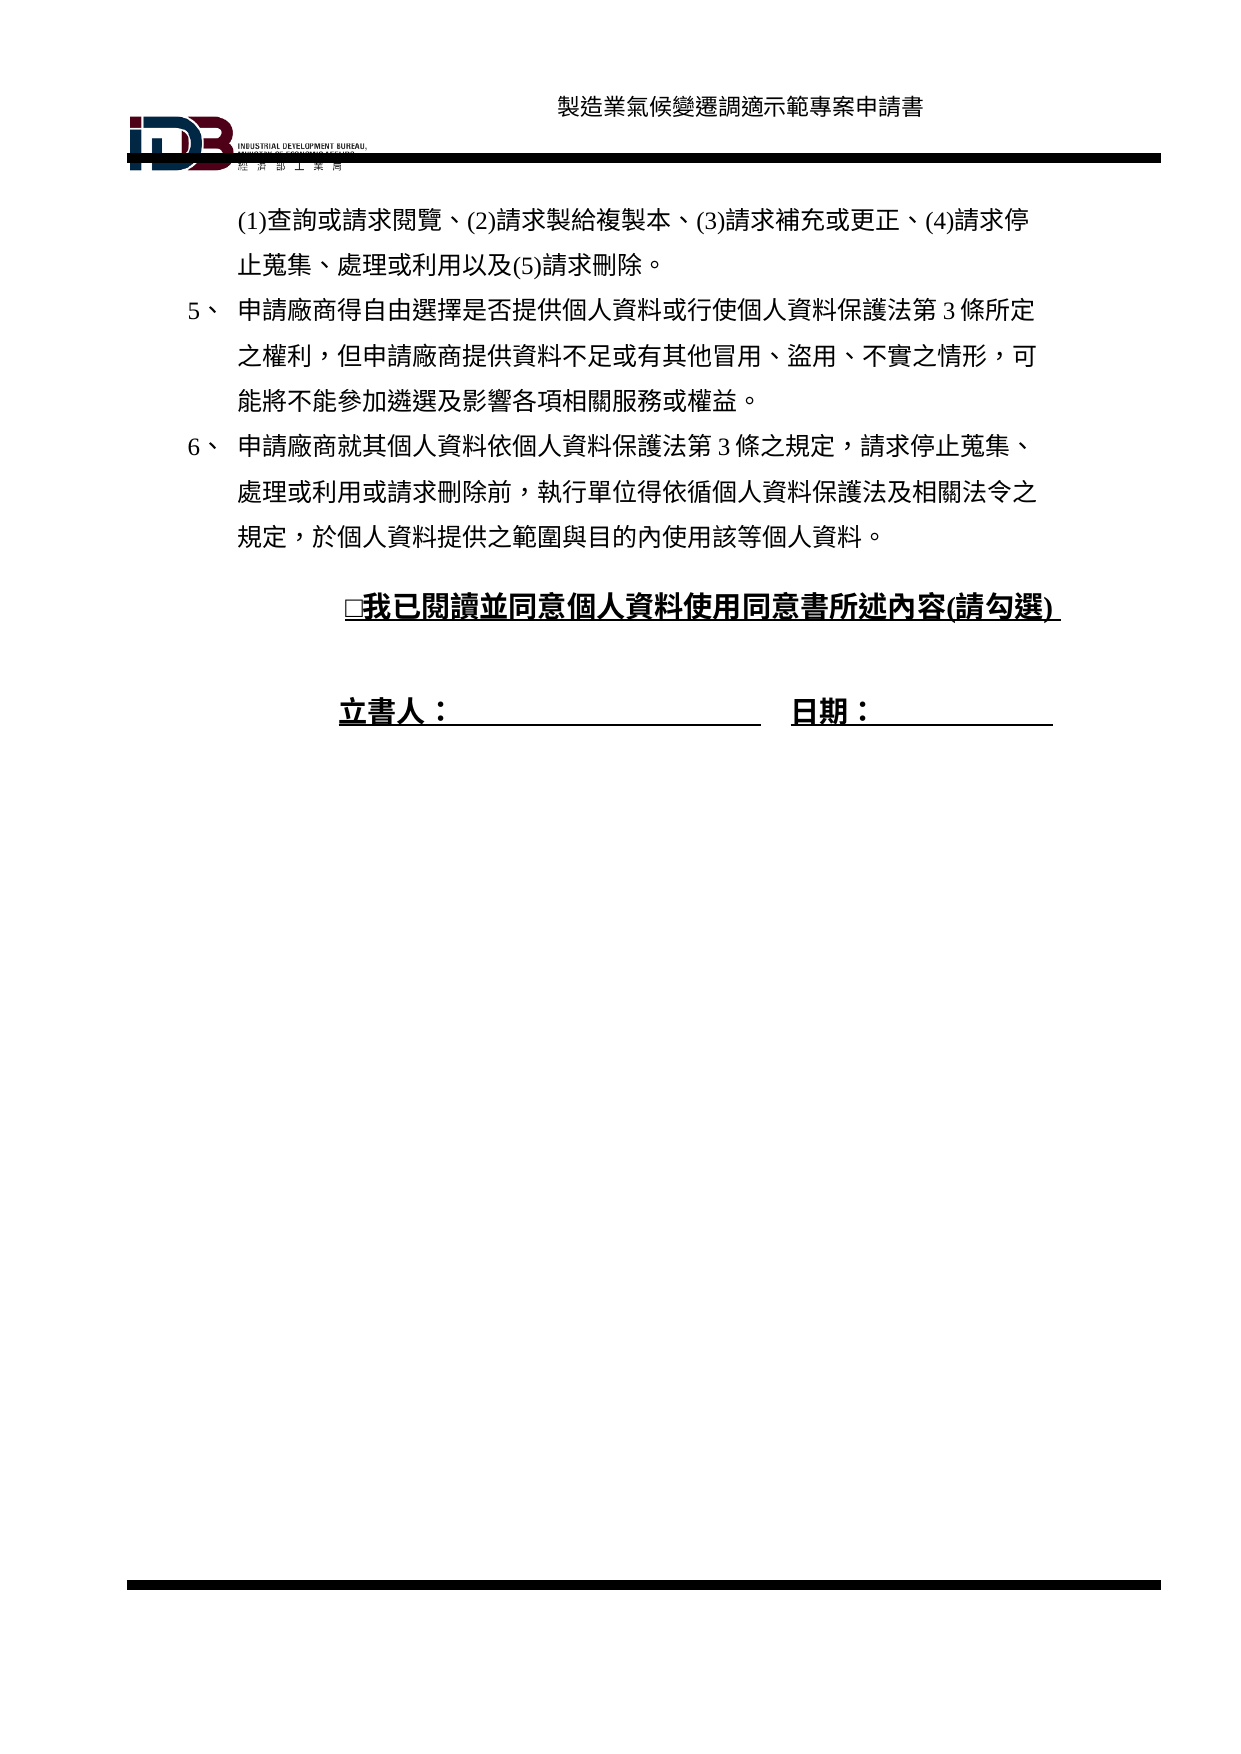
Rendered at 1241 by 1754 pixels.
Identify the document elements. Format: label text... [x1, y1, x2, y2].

list 申請廠商得自由選擇是否提供個人資料或行使個人資料保護法第3條所定之權利，但申請廠商提供資料不足或有其他冒用、盜用、不實之情形，可能將不能參加遴選及影響各項相關服務或權益。 [187, 291, 1053, 418]
text □我已閱讀並同意個人資料使用同意書所述內容(請勾選) [212, 563, 1053, 625]
text 立書人： 日期： [212, 668, 1053, 730]
list 申請廠商就其個人資料依個人資料保護法第3條之規定，請求停止蒐集、處理或利用或請求刪除前，執行單位得依循個人資料保護法及相關法令之規定，於個人資料提供之範圍與目的內使用該等個人資料。 [187, 427, 1053, 554]
list (1)查詢或請求閱覽、(2)請求製給複製本、(3)請求補充或更正、(4)請求停止蒐集、處理或利用以及(5)請求刪除。 [187, 200, 1053, 282]
